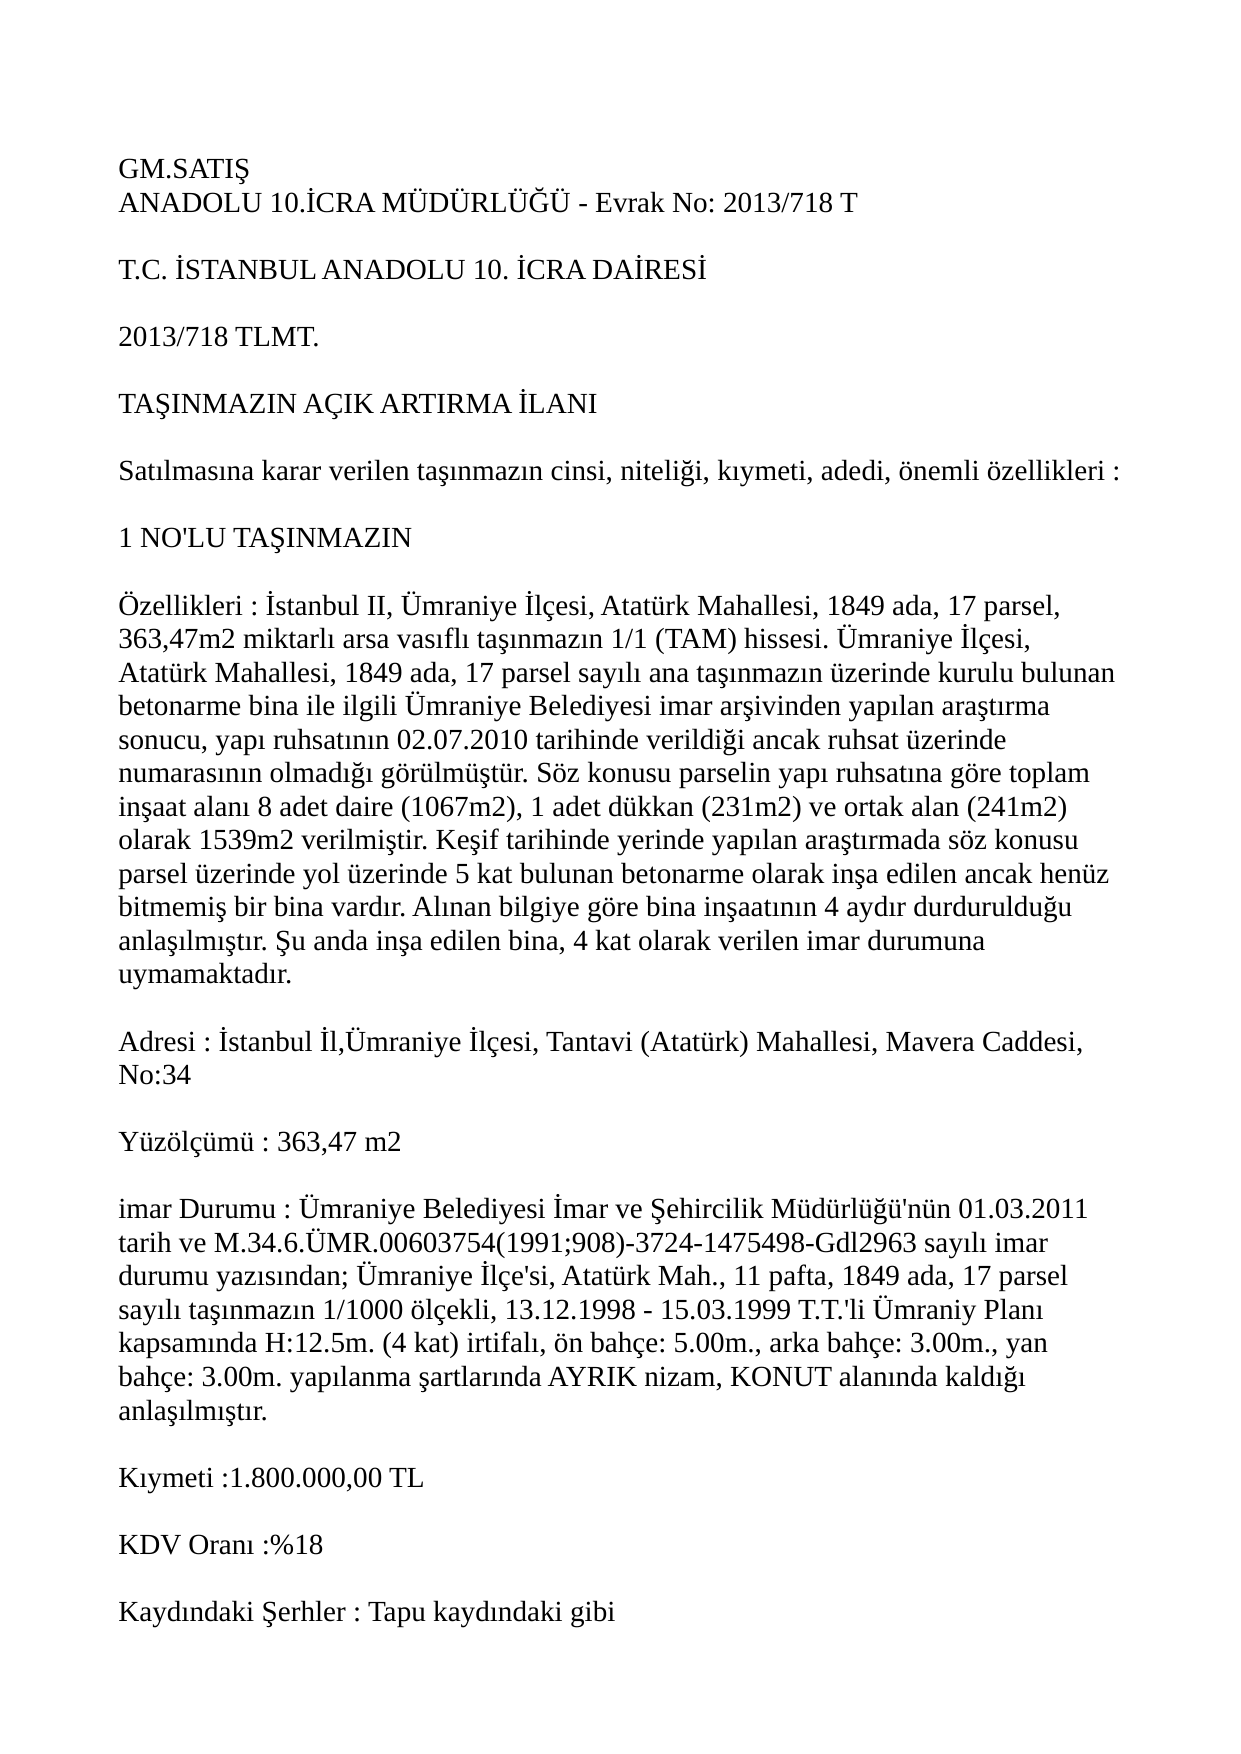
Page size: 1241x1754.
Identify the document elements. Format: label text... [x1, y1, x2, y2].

text Özellikleri : İstanbul II, Ümraniye İlçesi, Atatürk Mahallesi, 1849 ada, 17 parsel, 363,47m2 miktarlı arsa vasıflı taşınmazın 1/1 (TAM) hissesi. Ümraniye İlçesi, Atatürk Mahallesi, 1849 ada, 17 parsel sayılı ana taşınmazın üzerinde kurulu bulunan betonarme bina ile ilgili Ümraniye Belediyesi imar arşivinden yapılan araştırma sonucu, yapı ruhsatının 02.07.2010 tarihinde verildiği ancak ruhsat üzerinde numarasının olmadığı görülmüştür. Söz konusu parselin yapı ruhsatına göre toplam inşaat alanı 8 adet daire (1067m2), 1 adet dükkan (231m2) ve ortak alan (241m2) olarak 1539m2 verilmiştir. Keşif tarihinde yerinde yapılan araştırmada söz konusu parsel üzerinde yol üzerinde 5 kat bulunan betonarme olarak inşa edilen ancak henüz bitmemiş bir bina vardır. Alınan bilgiye göre bina inşaatının 4 aydır durdurulduğu anlaşılmıştır. Şu anda inşa edilen bina, 4 kat olarak verilen imar durumuna uymamaktadır. [118, 588, 1122, 990]
text TAŞINMAZIN AÇIK ARTIRMA İLANI [118, 386, 1122, 420]
text ANADOLU 10.İCRA MÜDÜRLÜĞÜ - Evrak No: 2013/718 T [118, 185, 1122, 219]
text Kaydındaki Şerhler : Tapu kaydındaki gibi [118, 1594, 1122, 1627]
text T.C. İSTANBUL ANADOLU 10. İCRA DAİRESİ [118, 252, 1122, 286]
text 2013/718 TLMT. [118, 319, 1122, 353]
text KDV Oranı :%18 [118, 1527, 1122, 1560]
text GM.SATIŞ [118, 118, 1122, 185]
text Kıymeti :1.800.000,00 TL [118, 1460, 1122, 1493]
text Adresi : İstanbul İl,Ümraniye İlçesi, Tantavi (Atatürk) Mahallesi, Mavera Caddesi, No:34 [118, 1024, 1122, 1091]
text imar Durumu : Ümraniye Belediyesi İmar ve Şehircilik Müdürlüğü'nün 01.03.2011 tarih ve M.34.6.ÜMR.00603754(1991;908)-3724-1475498-Gdl2963 sayılı imar durumu yazısından; Ümraniye İlçe'si, Atatürk Mah., 11 pafta, 1849 ada, 17 parsel sayılı taşınmazın 1/1000 ölçekli, 13.12.1998 - 15.03.1999 T.T.'li Ümraniy Planı kapsamında H:12.5m. (4 kat) irtifalı, ön bahçe: 5.00m., arka bahçe: 3.00m., yan bahçe: 3.00m. yapılanma şartlarında AYRIK nizam, KONUT alanında kaldığı anlaşılmıştır. [118, 1191, 1122, 1426]
text 1 NO'LU TAŞINMAZIN [118, 521, 1122, 554]
text Satılmasına karar verilen taşınmazın cinsi, niteliği, kıymeti, adedi, önemli özellikleri : [118, 453, 1122, 487]
text Yüzölçümü : 363,47 m2 [118, 1124, 1122, 1158]
